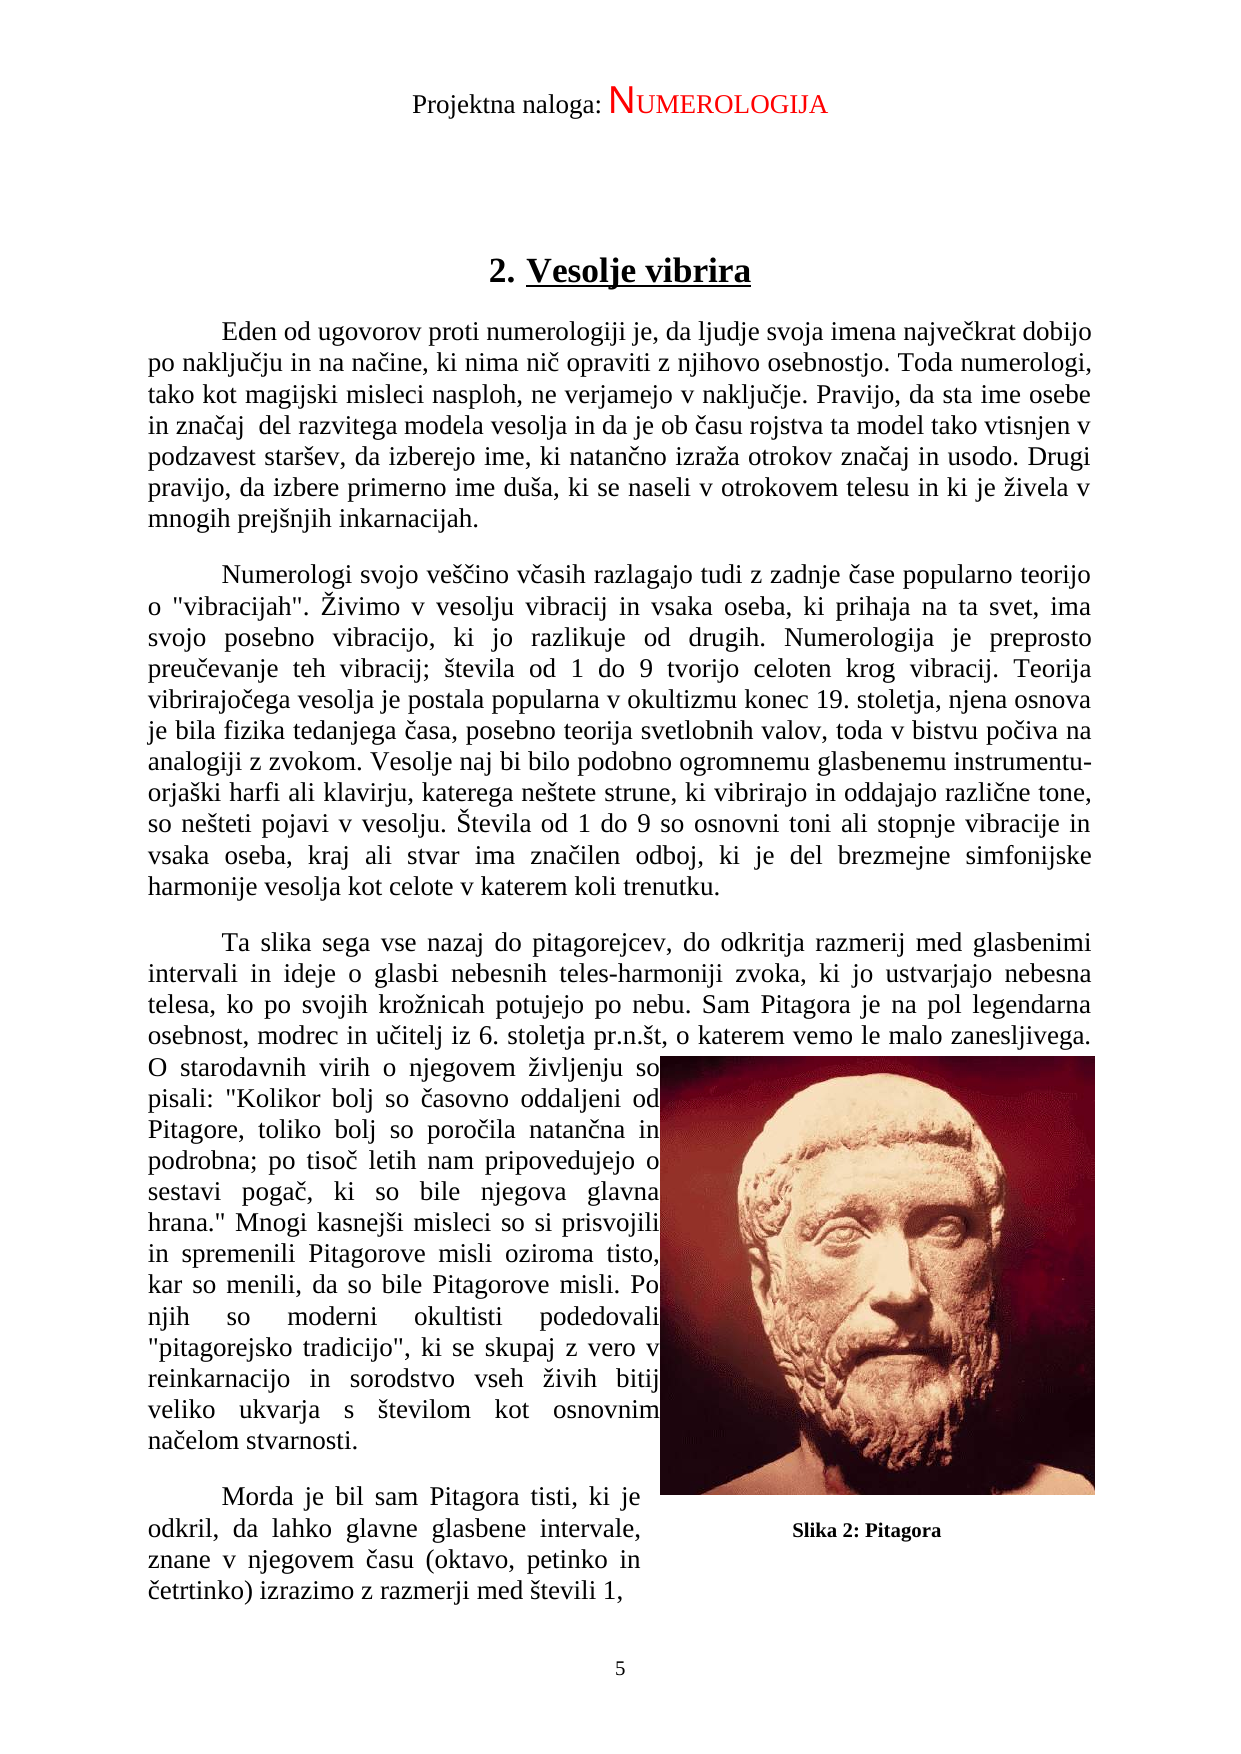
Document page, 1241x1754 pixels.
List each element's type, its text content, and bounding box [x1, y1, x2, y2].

subtitle Vesolje vibrira [148, 249, 1093, 290]
text Ta slika sega vse nazaj do pitagorejcev, do odkritja razmerij med glasbenimi intervali in ideje o glasbi nebesnih teles-harmoniji zvoka, ki jo ustvarjajo nebesna telesa, ko po svojih krožnicah potujejo po nebu. Sam Pitagora je na pol legendarna osebnost, modrec in učitelj iz 6. stoletja pr.n.št, o katerem vemo le malo zanesljivega. O starodavnih virih o njegovem življenju so pisali: "Kolikor bolj so časovno oddaljeni od Pitagore, toliko bolj so poročila natančna in podrobna; po tisoč letih nam pripovedujejo o sestavi pogač, ki so bile njegova glavna hrana." Mnogi kasnejši misleci so si prisvojili in spremenili Pitagorove misli oziroma tisto, kar so menili, da so bile Pitagorove misli. Po njih so moderni okultisti podedovali "pitagorejsko tradicijo", ki se skupaj z vero v reinkarnacijo in sorodstvo vseh živih bitij veliko ukvarja s številom kot osnovnim načelom stvarnosti. [148, 926, 1093, 1456]
text Eden od ugovorov proti numerologiji je, da ljudje svoja imena največkrat dobijo po naključju in na načine, ki nima nič opraviti z njihovo osebnostjo. Toda numerologi, tako kot magijski misleci nasploh, ne verjamejo v naključje. Pravijo, da sta ime osebe in značaj del razvitega modela vesolja in da je ob času rojstva ta model tako vtisnjen v podzavest staršev, da izberejo ime, ki natančno izraža otrokov značaj in usodo. Drugi pravijo, da izbere primerno ime duša, ki se naseli v otrokovem telesu in ki je živela v mnogih prejšnjih inkarnacijah. [148, 315, 1093, 533]
text Morda je bil sam Pitagora tisti, ki je odkril, da lahko glavne glasbene intervale, znane v njegovem času (oktavo, petinko in četrtinko) izrazimo z razmerji med števili 1, [148, 1481, 1093, 1605]
text Slika 2: Pitagora [660, 1518, 1073, 1542]
picture [660, 1056, 1095, 1495]
text Numerologi svojo veščino včasih razlagajo tudi z zadnje čase popularno teorijo o "vibracijah". Živimo v vesolju vibracij in vsaka oseba, ki prihaja na ta svet, ima svojo posebno vibracijo, ki jo razlikuje od drugih. Numerologija je preprosto preučevanje teh vibracij; števila od 1 do 9 tvorijo celoten krog vibracij. Teorija vibrirajočega vesolja je postala popularna v okultizmu konec 19. stoletja, njena osnova je bila fizika tedanjega časa, posebno teorija svetlobnih valov, toda v bistvu počiva na analogiji z zvokom. Vesolje naj bi bilo podobno ogromnemu glasbenemu instrumentu-orjaški harfi ali klavirju, katerega neštete strune, ki vibrirajo in oddajajo različne tone, so nešteti pojavi v vesolju. Števila od 1 do 9 so osnovni toni ali stopnje vibracije in vsaka oseba, kraj ali stvar ima značilen odboj, ki je del brezmejne simfonijske harmonije vesolja kot celote v katerem koli trenutku. [148, 558, 1093, 901]
